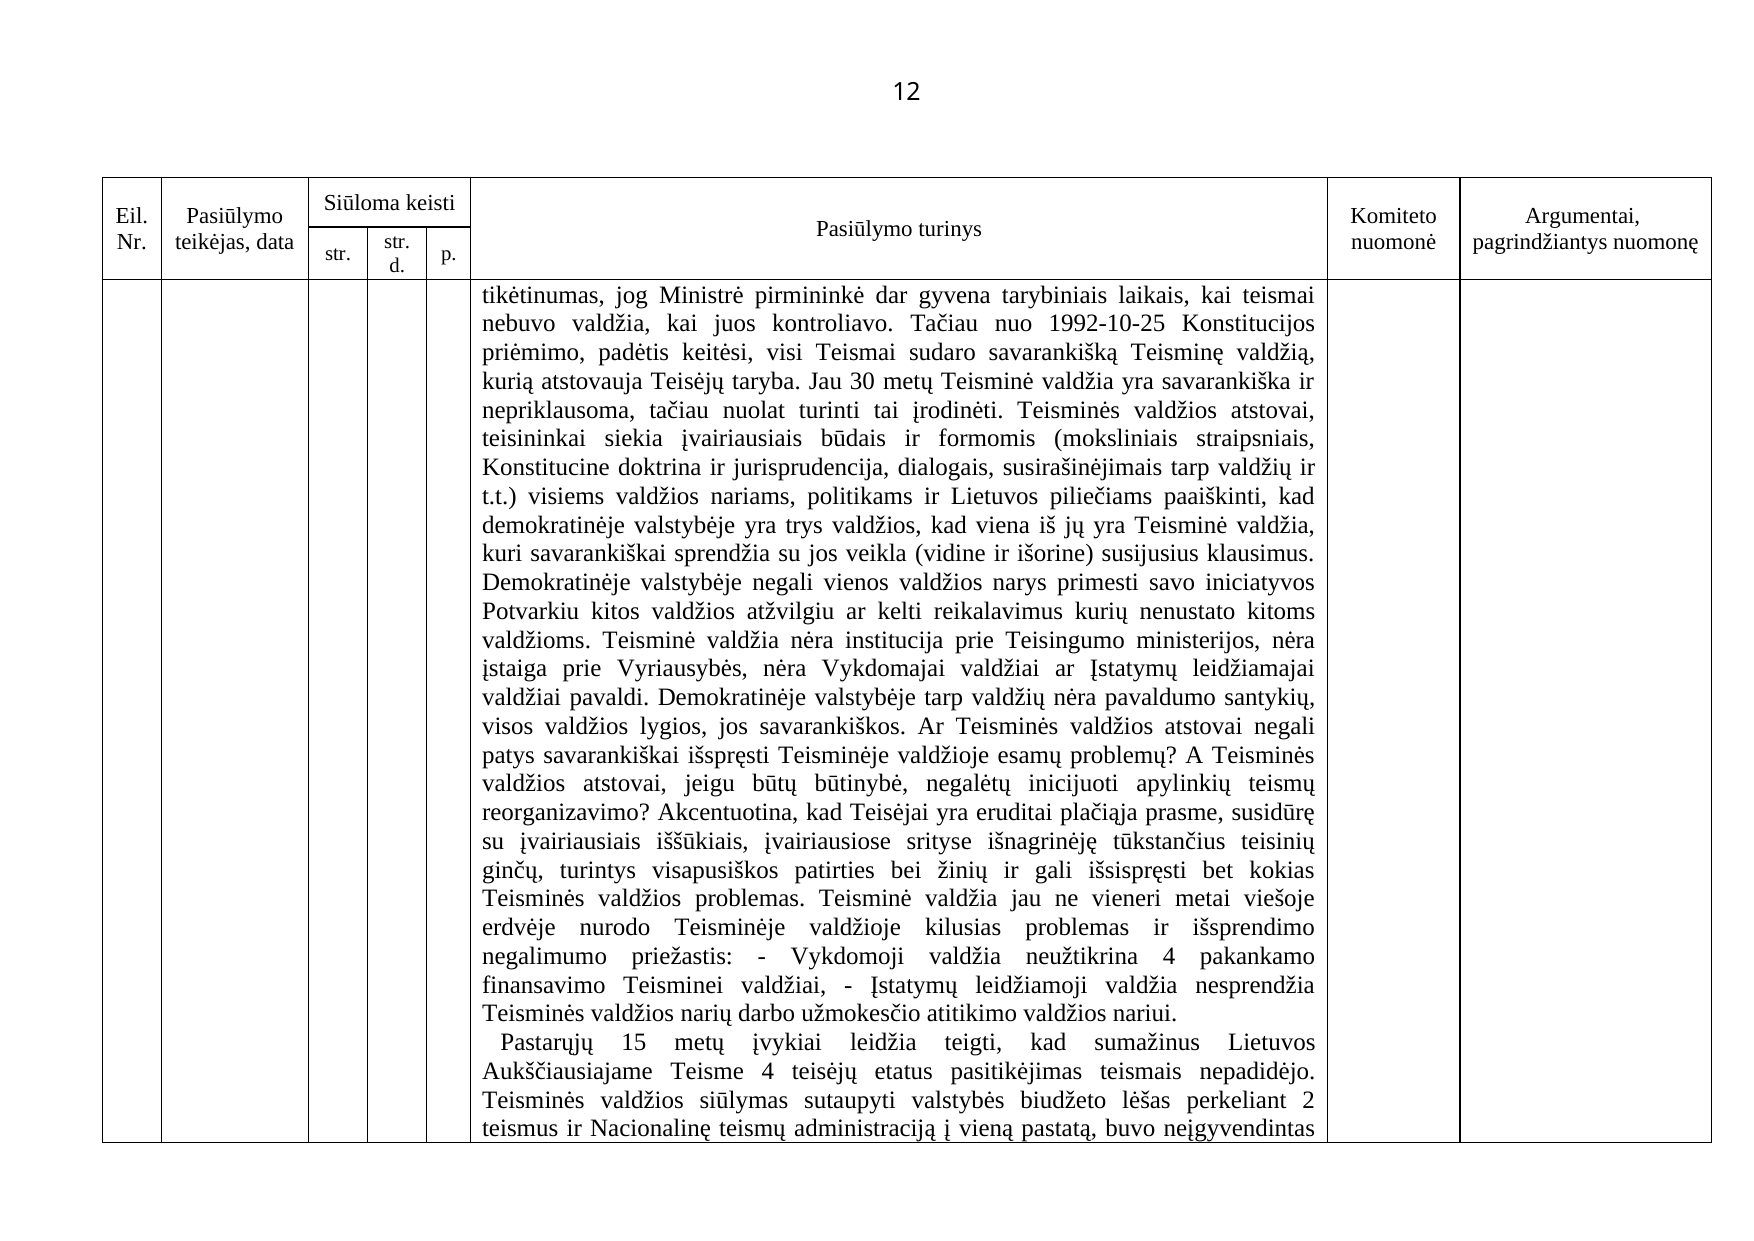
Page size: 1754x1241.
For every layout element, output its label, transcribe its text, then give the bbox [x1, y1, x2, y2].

table_header Komiteto nuomonė [1328, 178, 1459, 279]
table_header Pasiūlymo turinys [471, 178, 1327, 279]
table_cell [1328, 280, 1459, 1142]
table_header Siūloma keisti [309, 178, 470, 226]
table_cell tikėtinumas, jog Ministrė pirmininkė dar gyvena tarybiniais laikais, kai teismai nebuvo valdžia, kai juos kontroliavo. Tačiau nuo 1992-10-25 Konstitucijos priėmimo, padėtis keitėsi, visi Teismai sudaro savarankišką Teisminę valdžią, kurią atstovauja Teisėjų taryba. Jau 30 metų Teisminė valdžia yra savarankiška ir nepriklausoma, tačiau nuolat turinti tai įrodinėti. Teisminės valdžios atstovai, teisininkai siekia įvairiausiais būdais ir formomis (moksliniais straipsniais, Konstitucine doktrina ir jurisprudencija, dialogais, susirašinėjimais tarp valdžių ir t.t.) visiems valdžios nariams, politikams ir Lietuvos piliečiams paaiškinti, kad demokratinėje valstybėje yra trys valdžios, kad viena iš jų yra Teisminė valdžia, kuri savarankiškai sprendžia su jos veikla (vidine ir išorine) susijusius klausimus. Demokratinėje valstybėje negali vienos valdžios narys primesti savo iniciatyvos Potvarkiu kitos valdžios atžvilgiu ar kelti reikalavimus kurių nenustato kitoms valdžioms. Teisminė valdžia nėra institucija prie Teisingumo ministerijos, nėra įstaiga prie Vyriausybės, nėra Vykdomajai valdžiai ar Įstatymų leidžiamajai valdžiai pavaldi. Demokratinėje valstybėje tarp valdžių nėra pavaldumo santykių, visos valdžios lygios, jos savarankiškos. Ar Teisminės valdžios atstovai negali patys savarankiškai išspręsti Teisminėje valdžioje esamų problemų? A Teisminės valdžios atstovai, jeigu būtų būtinybė, negalėtų inicijuoti apylinkių teismų reorganizavimo? Akcentuotina, kad Teisėjai yra eruditai plačiąja prasme, susidūrę su įvairiausiais iššūkiais, įvairiausiose srityse išnagrinėję tūkstančius teisinių ginčų, turintys visapusiškos patirties bei žinių ir gali išsispręsti bet kokias Teisminės valdžios problemas. Teisminė valdžia jau ne vieneri metai viešoje erdvėje nurodo Teisminėje valdžioje kilusias problemas ir išsprendimo negalimumo priežastis: - Vykdomoji valdžia neužtikrina 4 pakankamo finansavimo Teisminei valdžiai, - Įstatymų leidžiamoji valdžia nesprendžia Teisminės valdžios narių darbo užmokesčio atitikimo valdžios nariui. Pastarųjų 15 metų įvykiai leidžia teigti, kad sumažinus Lietuvos Aukščiausiajame Teisme 4 teisėjų etatus pasitikėjimas teismais nepadidėjo. Teisminės valdžios siūlymas sutaupyti valstybės biudžeto lėšas perkeliant 2 teismus ir Nacionalinę teismų administraciją į vieną pastatą, buvo neįgyvendintas [471, 280, 1327, 1142]
table_cell [368, 280, 426, 1142]
table_cell str. [309, 228, 367, 279]
table_header Argumentai, pagrindžiantys nuomonę [1461, 178, 1711, 279]
table_cell [162, 280, 308, 1142]
table_cell str. d. [368, 228, 426, 279]
table_cell [427, 280, 470, 1142]
table_cell p. [427, 228, 470, 279]
table_cell [1461, 280, 1711, 1142]
table_cell [103, 280, 161, 1142]
table_header Eil. Nr. [103, 178, 161, 279]
table_header Pasiūlymo teikėjas, data [162, 178, 308, 279]
table_cell [309, 280, 367, 1142]
